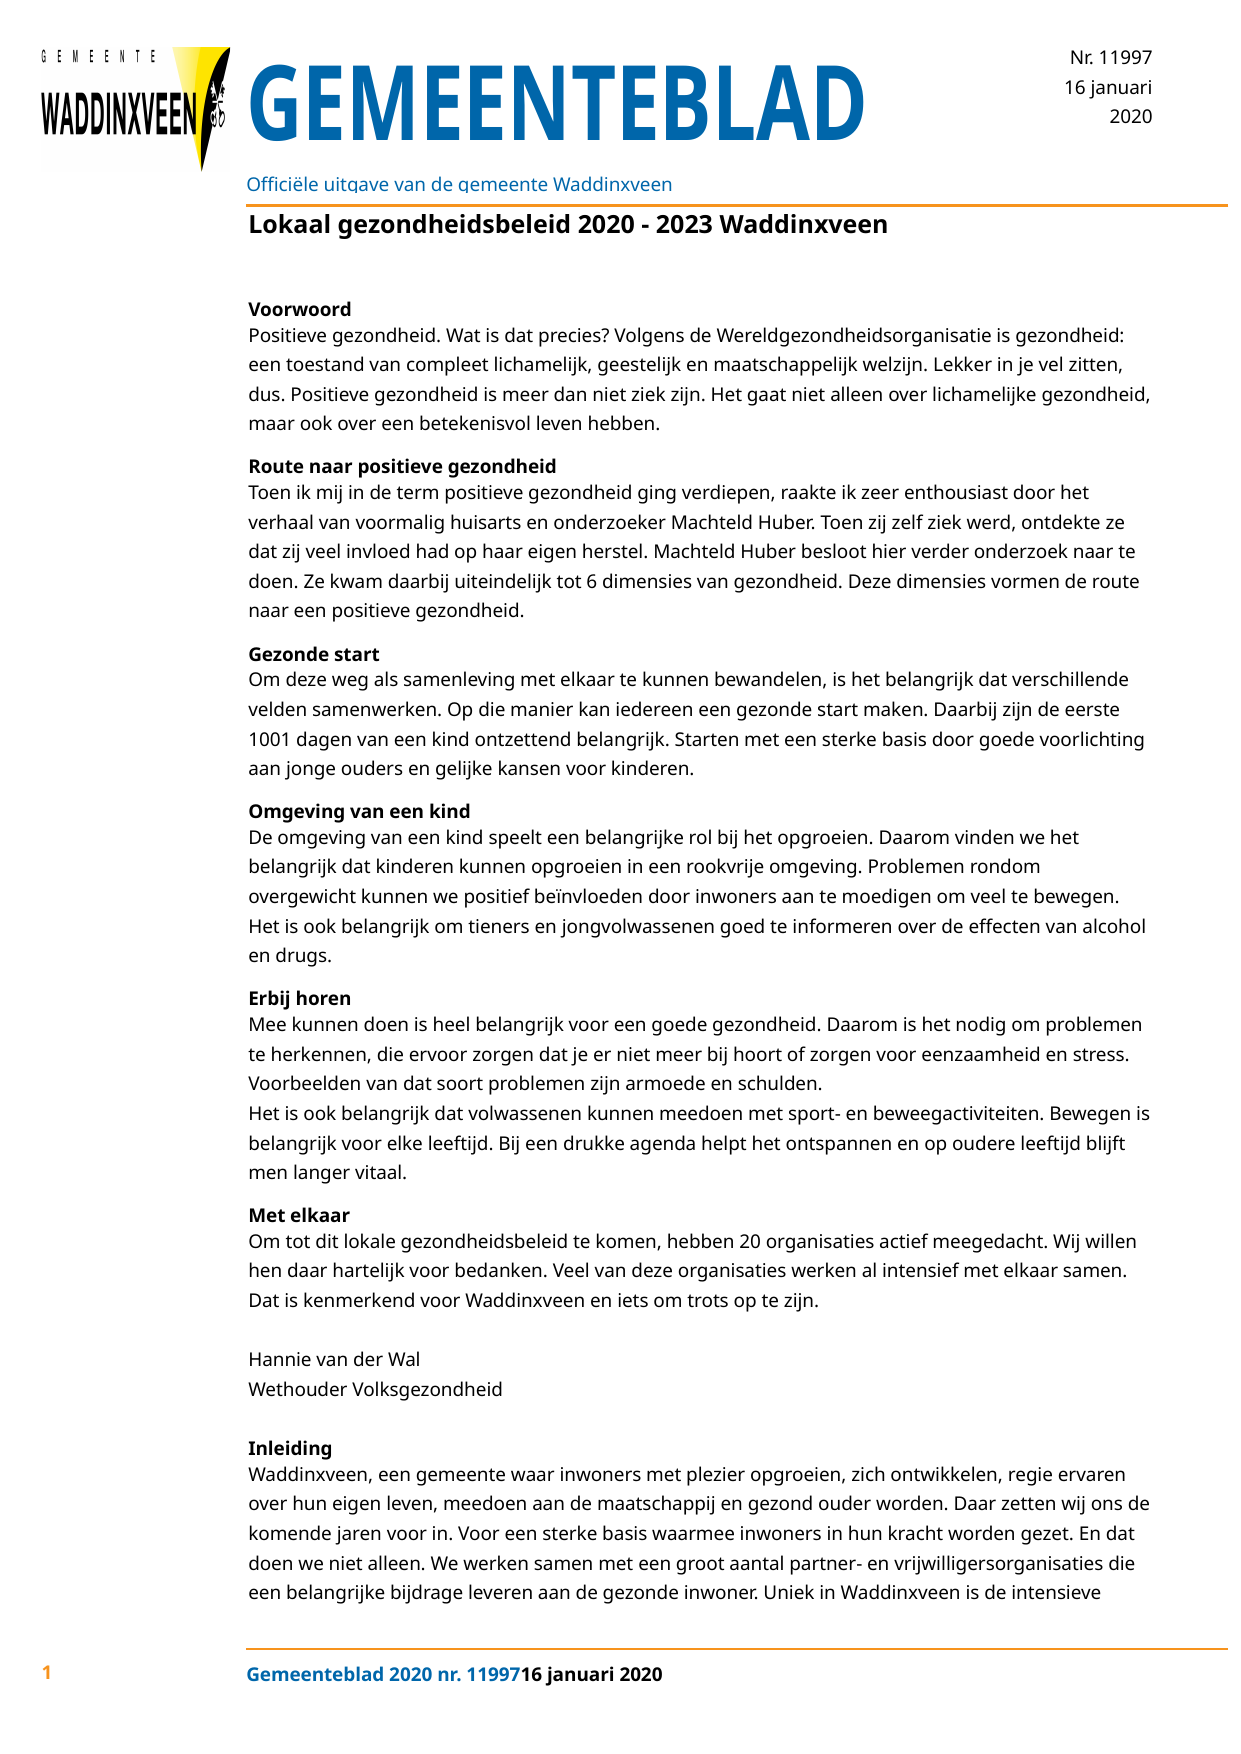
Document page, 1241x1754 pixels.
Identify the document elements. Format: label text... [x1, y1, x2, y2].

text Toen ik mij in de term positieve gezondheid ging verdiepen, raakte ik zeer enthousiast door het verhaal van voormalig huisarts en onderzoeker Machteld Huber. Toen zij zelf ziek werd, ontdekte ze dat zij veel invloed had op haar eigen herstel. Machteld Huber besloot hier verder onderzoek naar te doen. Ze kwam daarbij uiteindelijk tot 6 dimensies van gezondheid. Deze dimensies vormen de route naar een positieve gezondheid. [248, 479, 1152, 623]
text Omgeving van een kind [248, 798, 1152, 824]
text Route naar positieve gezondheid [248, 454, 1152, 479]
text Positieve gezondheid. Wat is dat precies? Volgens de Wereldgezondheidsorganisatie is gezondheid: een toestand van compleet lichamelijk, geestelijk en maatschappelijk welzijn. Lekker in je vel zitten, dus. Positieve gezondheid is meer dan niet ziek zijn. Het gaat niet alleen over lichamelijke gezondheid, maar ook over een betekenisvol leven hebben. [248, 322, 1152, 436]
text Om tot dit lokale gezondheidsbeleid te komen, hebben 20 organisaties actief meegedacht. Wij willen hen daar hartelijk voor bedanken. Veel van deze organisaties werken al intensief met elkaar samen. Dat is kenmerkend voor Waddinxveen en iets om trots op te zijn. [248, 1228, 1152, 1313]
text Voorwoord [248, 296, 1152, 322]
text De omgeving van een kind speelt een belangrijke rol bij het opgroeien. Daarom vinden we het belangrijk dat kinderen kunnen opgroeien in een rookvrije omgeving. Problemen rondom overgewicht kunnen we positief beïnvloeden door inwoners aan te moedigen om veel te bewegen. Het is ook belangrijk om tieners en jongvolwassenen goed te informeren over de effecten van alcohol en drugs. [248, 824, 1152, 968]
text Om deze weg als samenleving met elkaar te kunnen bewandelen, is het belangrijk dat verschillende velden samenwerken. Op die manier kan iedereen een gezonde start maken. Daarbij zijn de eerste 1001 dagen van een kind ontzettend belangrijk. Starten met een sterke basis door goede voorlichting aan jonge ouders en gelijke kansen voor kinderen. [248, 667, 1152, 781]
picture [41, 47, 231, 172]
text Wethouder Volksgezondheid [248, 1376, 1152, 1402]
text Gezonde start [248, 641, 1152, 667]
text Erbij horen [248, 986, 1152, 1011]
text Waddinxveen, een gemeente waar inwoners met plezier opgroeien, zich ontwikkelen, regie ervaren over hun eigen leven, meedoen aan de maatschappij en gezond ouder worden. Daar zetten wij ons de komende jaren voor in. Voor een sterke basis waarmee inwoners in hun kracht worden gezet. En dat doen we niet alleen. We werken samen met een groot aantal partner- en vrijwilligersorganisaties die een belangrijke bijdrage leveren aan de gezonde inwoner. Uniek in Waddinxveen is de intensieve [248, 1461, 1152, 1605]
text Hannie van der Wal [248, 1346, 1152, 1372]
text Het is ook belangrijk dat volwassenen kunnen meedoen met sport- en beweegactiviteiten. Bewegen is belangrijk voor elke leeftijd. Bij een drukke agenda helpt het ontspannen en op oudere leeftijd blijft men langer vitaal. [248, 1100, 1152, 1185]
text Mee kunnen doen is heel belangrijk voor een goede gezondheid. Daarom is het nodig om problemen te herkennen, die ervoor zorgen dat je er niet meer bij hoort of zorgen voor eenzaamheid en stress. Voorbeelden van dat soort problemen zijn armoede en schulden. [248, 1011, 1152, 1096]
text Lokaal gezondheidsbeleid 2020 - 2023 Waddinxveen [248, 207, 1152, 241]
text Met elkaar [248, 1202, 1152, 1228]
text Inleiding [248, 1435, 1152, 1461]
